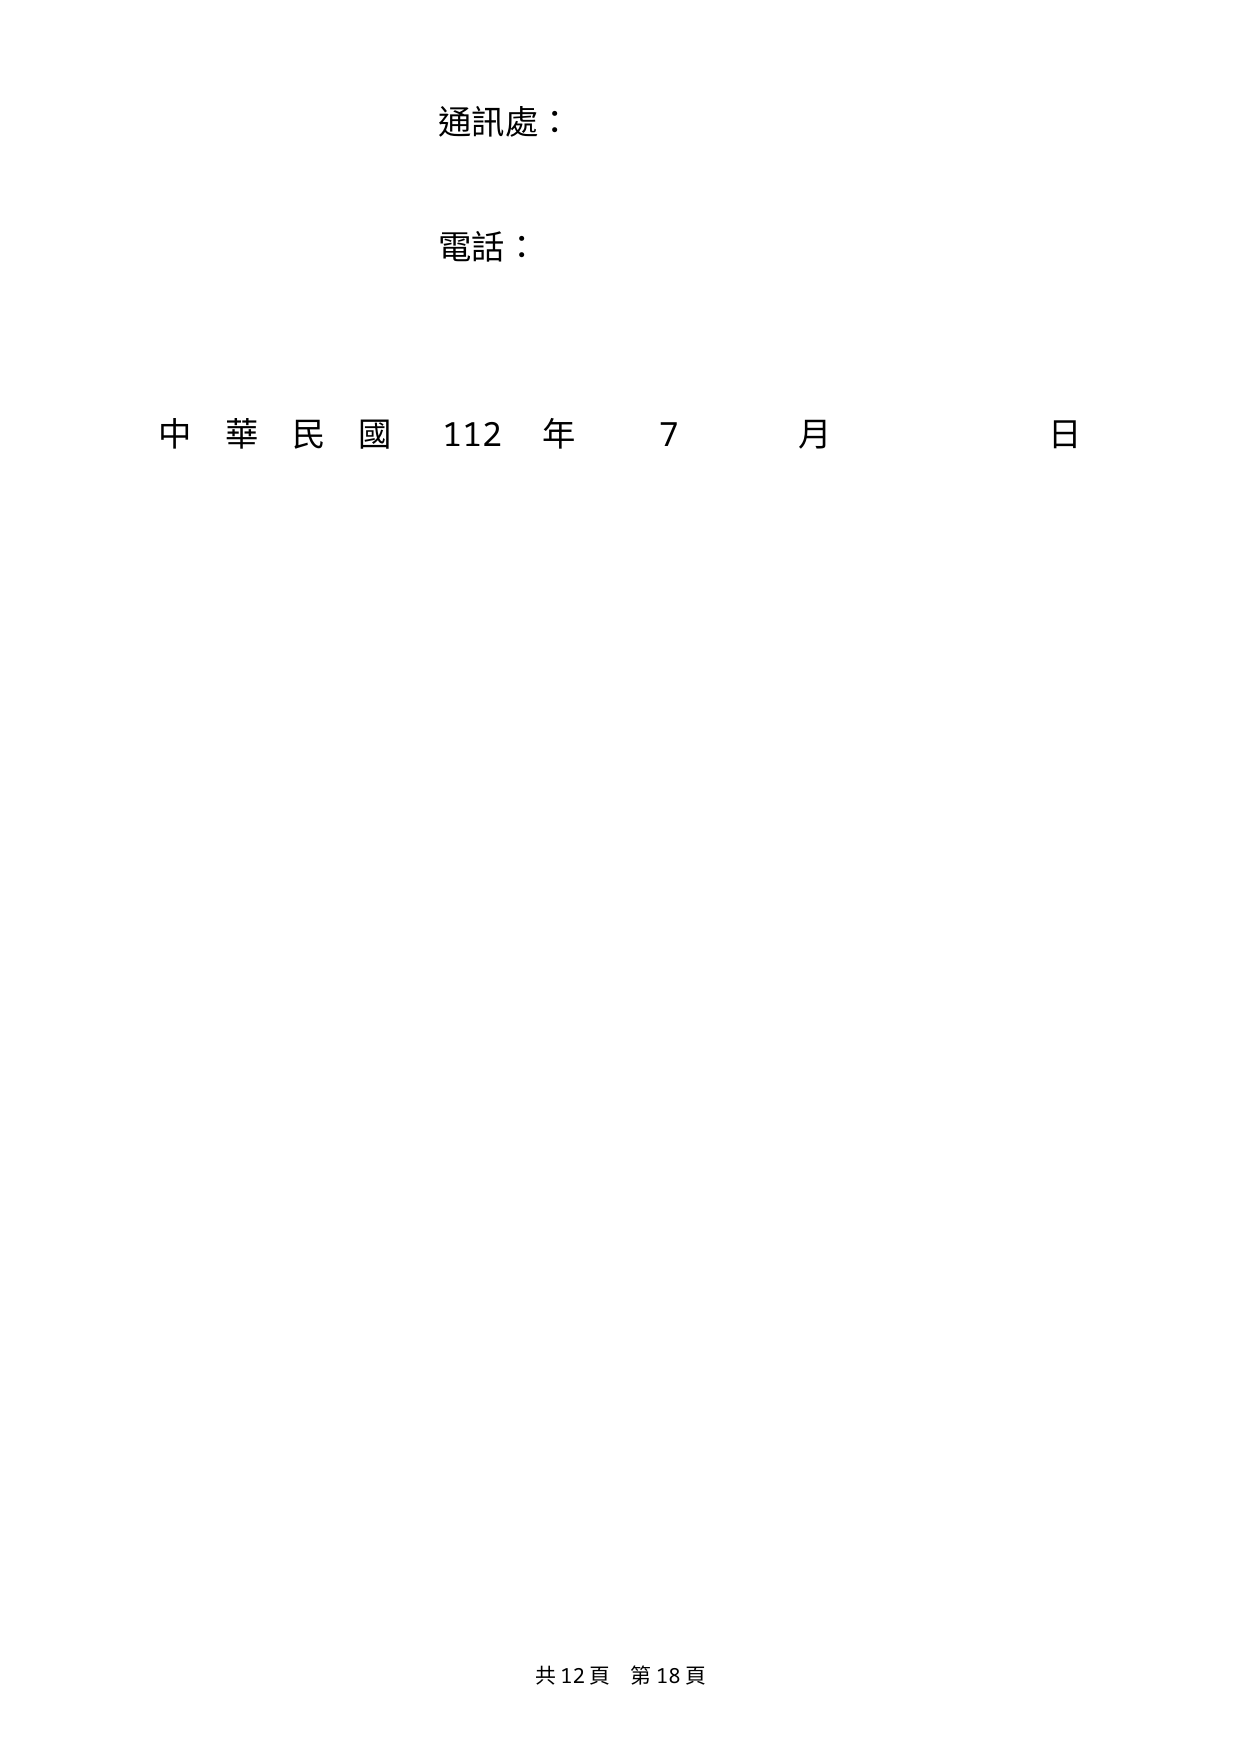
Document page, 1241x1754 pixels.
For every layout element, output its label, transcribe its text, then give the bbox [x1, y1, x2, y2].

text 通訊處： [118, 78, 1122, 141]
text 中 華 民 國 112 年 7 月 日 [118, 391, 1122, 453]
text 電話： [118, 203, 1122, 266]
